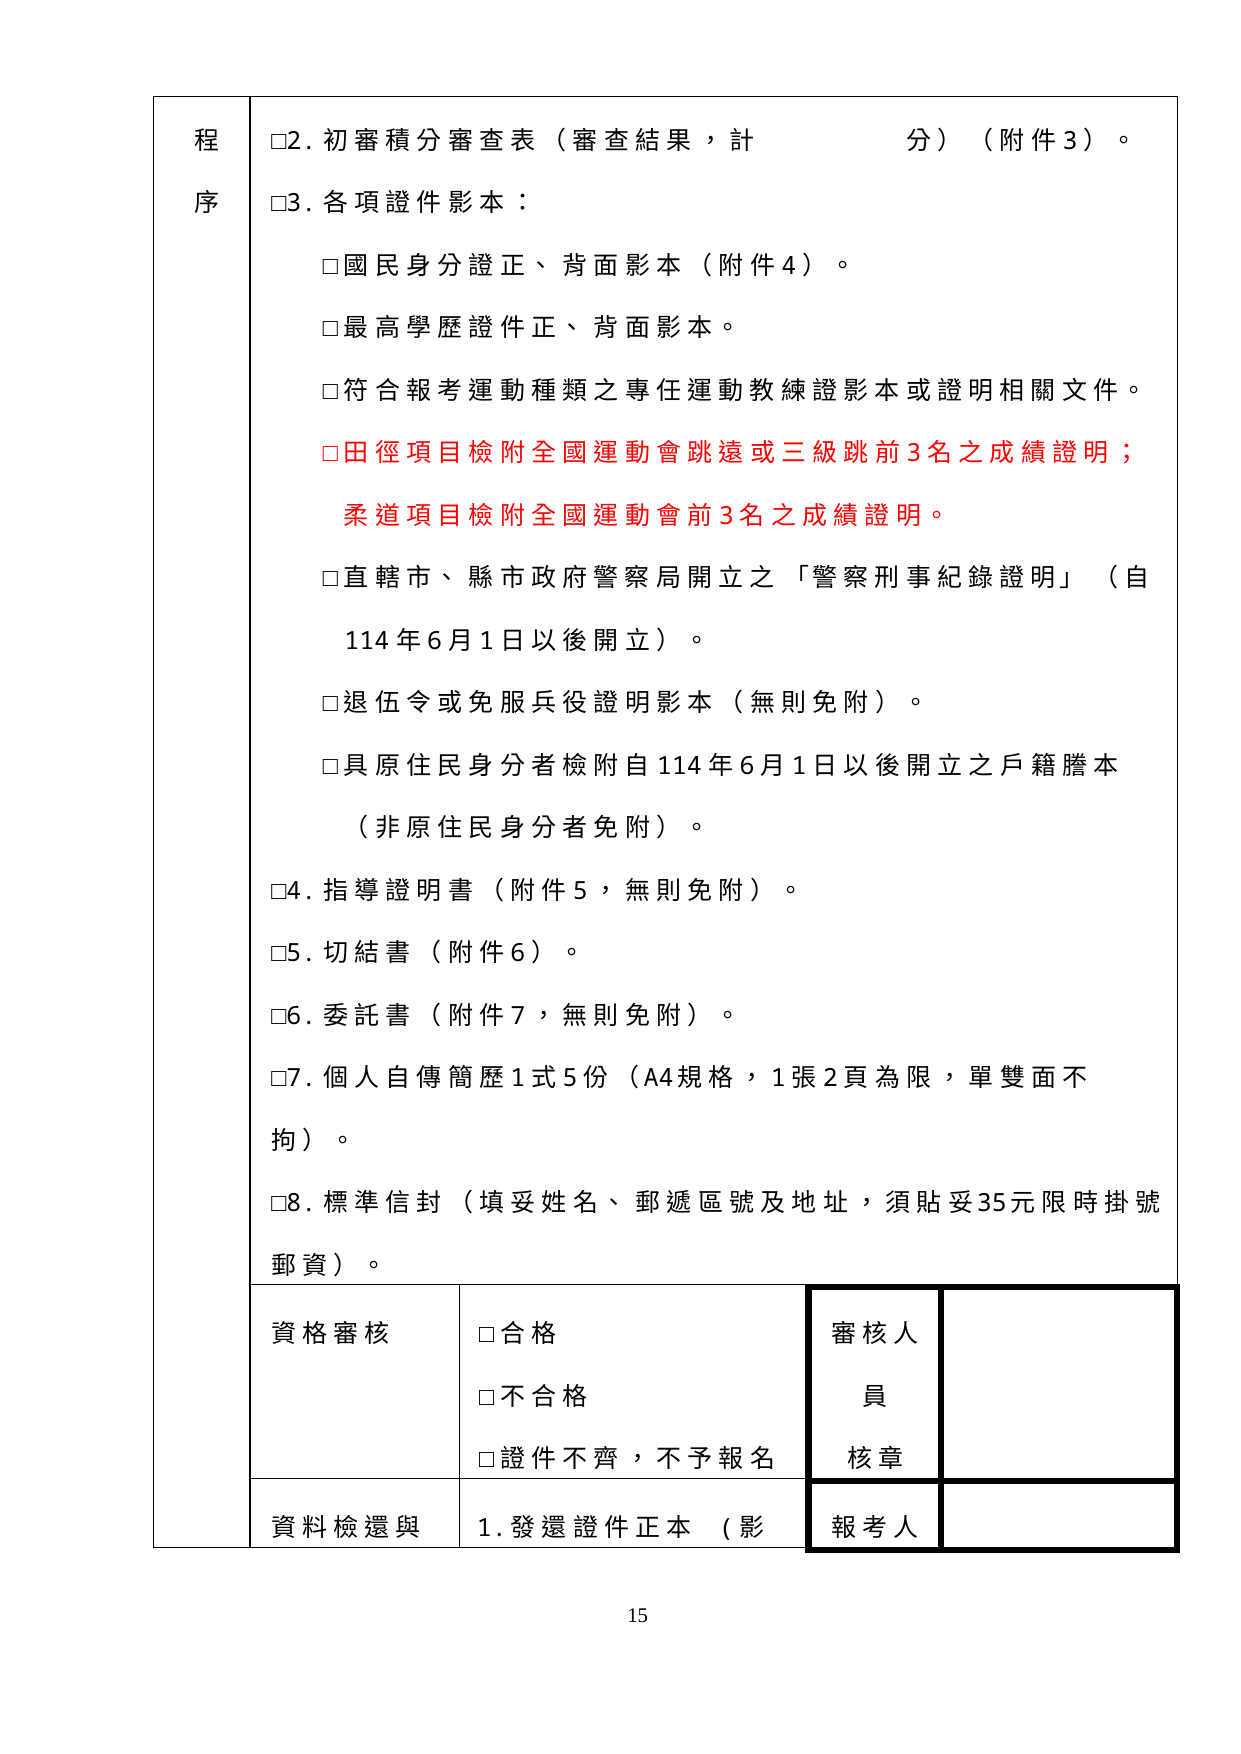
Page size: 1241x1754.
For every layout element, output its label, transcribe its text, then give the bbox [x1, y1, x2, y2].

table_cell □合格 □不合格 □證件不齊，不予報名 [460, 1285, 805, 1478]
table_cell 1.發還證件正本 (影 [460, 1479, 805, 1547]
table_cell 審核人員 核章 [812, 1290, 938, 1478]
table_cell 報考人 [812, 1484, 938, 1547]
table_cell □2.初審積分審查表（審查結果，計 分）（附件3）。 □3.各項證件影本： □國民身分證正、背面影本（附件4）。 □最高學歷證件正、背面影本。 □符合報考運動種類之專任運動教練證影本或證明相關文件。 □田徑項目檢附全國運動會跳遠或三級跳前3名之成績證明；柔道項目檢附全國運動會前3名之成績證明。 □直轄市、縣市政府警察局開立之「警察刑事紀錄證明」（自114年6月1日以後開立）。 □退伍令或免服兵役證明影本（無則免附）。 □具原住民身分者檢附自114年6月1日以後開立之戶籍謄本（非原住民身分者免附）。 □4.指導證明書（附件5，無則免附）。 □5.切結書（附件6）。 □6.委託書（附件7，無則免附）。 □7.個人自傳簡歷1式5份（A4規格，1張2頁為限，單雙面不拘）。 □8.標準信封（填妥姓名、郵遞區號及地址，須貼妥35元限時掛號郵資）。 [251, 97, 1177, 1284]
table_cell 資料檢還與 [251, 1479, 459, 1547]
table_cell [944, 1290, 1174, 1478]
table_cell 資格審核 [251, 1285, 459, 1478]
table_cell 程 序 [154, 97, 249, 1547]
table_cell [944, 1484, 1174, 1547]
